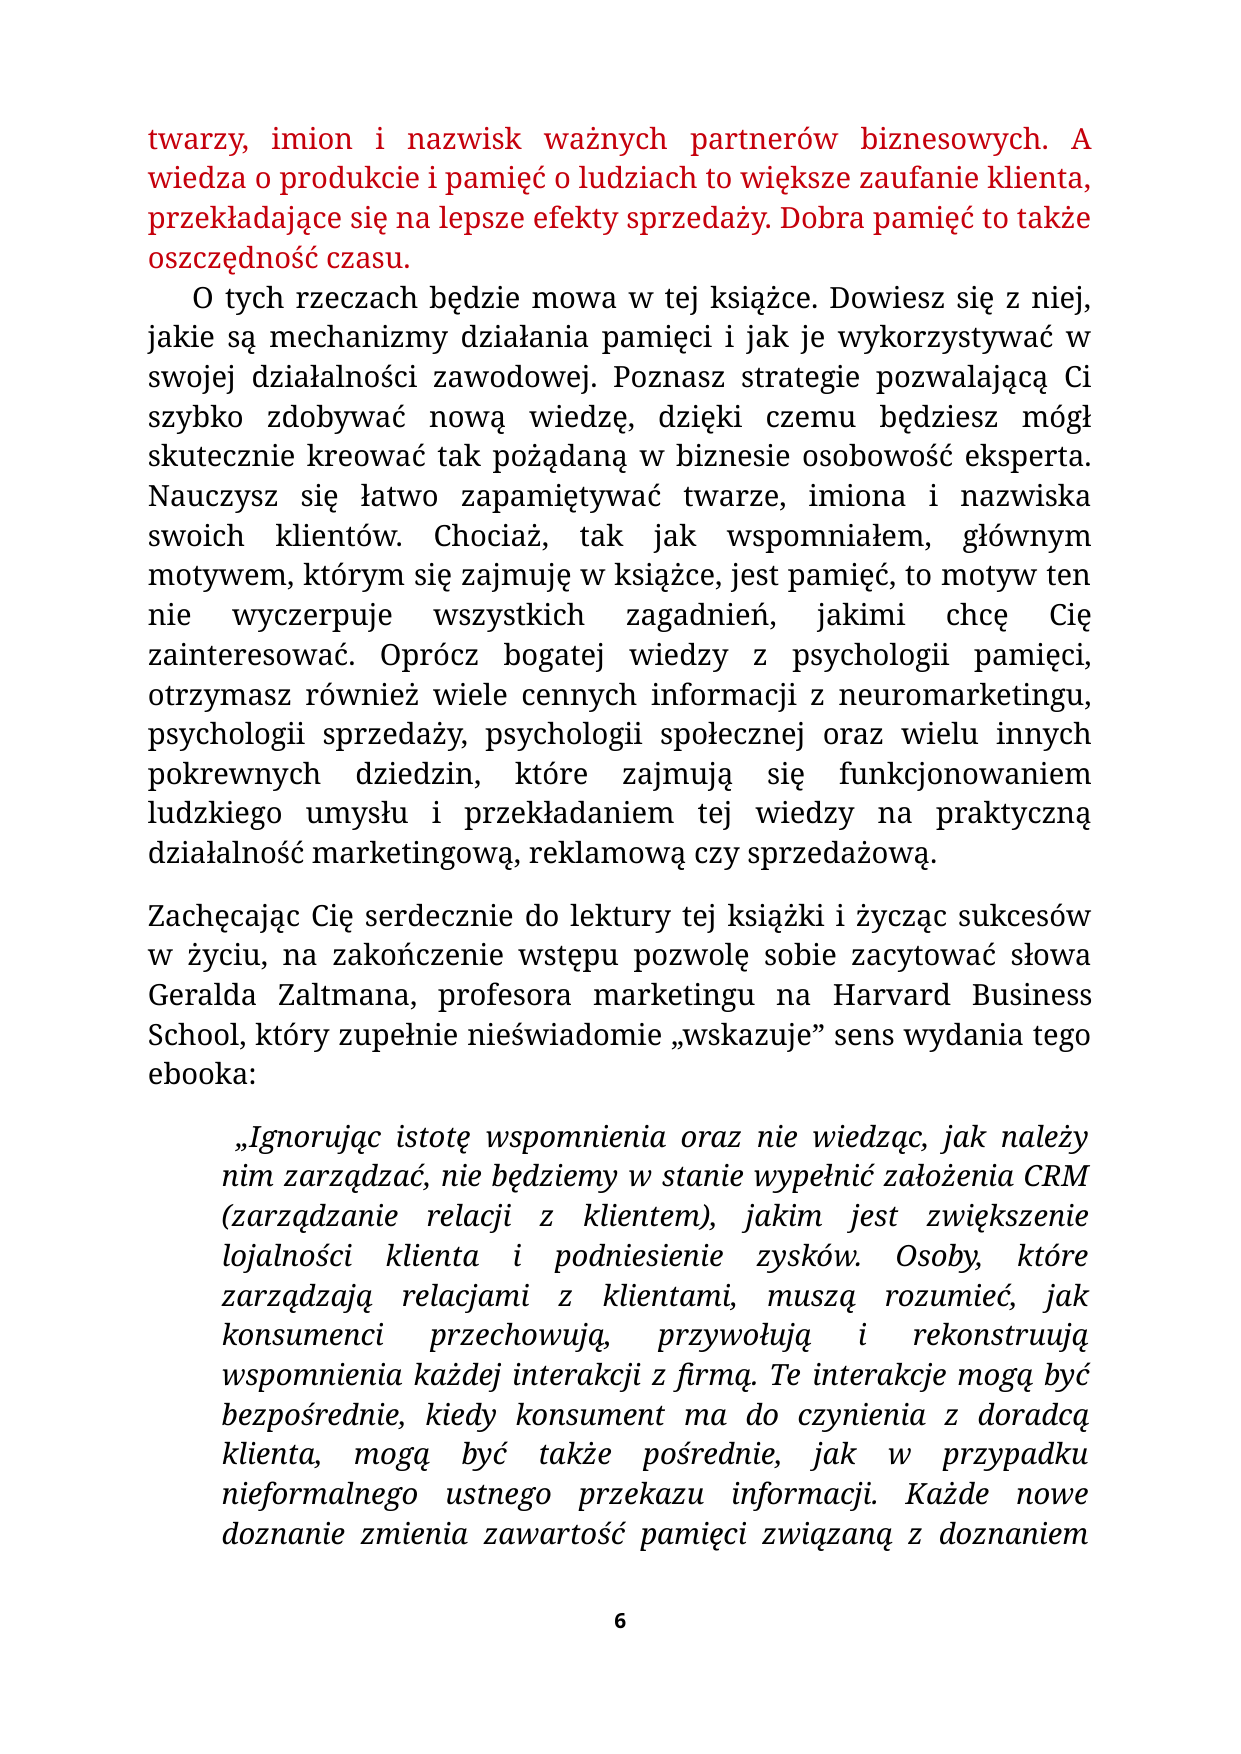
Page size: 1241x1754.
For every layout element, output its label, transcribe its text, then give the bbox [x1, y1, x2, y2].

text Zachęcając Cię serdecznie do lektury tej książki i życząc sukcesów w życiu, na zakończenie wstępu pozwolę sobie zacytować słowa Geralda Zaltmana, profesora marketingu na Harvard Business School, który zupełnie nieświadomie „wskazuje” sens wydania tego ebooka: [148, 895, 1093, 1093]
text twarzy, imion i nazwisk ważnych partnerów biznesowych. A wiedza o produkcie i pamięć o ludziach to większe zaufanie klienta, przekładające się na lepsze efekty sprzedaży. Dobra pamięć to także oszczędność czasu. [148, 118, 1093, 277]
text „Ignorując istotę wspomnienia oraz nie wiedząc, jak należy nim zarządzać, nie będziemy w stanie wypełnić założenia CRM (zarządzanie relacji z klientem), jakim jest zwiększenie lojalności klienta i podniesienie zysków. Osoby, które zarządzają relacjami z klientami, muszą rozumieć, jak konsumenci przechowują, przywołują i rekonstruują wspomnienia każdej interakcji z firmą. Te interakcje mogą być bezpośrednie, kiedy konsument ma do czynienia z doradcą klienta, mogą być także pośrednie, jak w przypadku nieformalnego ustnego przekazu informacji. Każde nowe doznanie zmienia zawartość pamięci związaną z doznaniem [221, 1116, 1093, 1553]
text O tych rzeczach będzie mowa w tej książce. Dowiesz się z niej, jakie są mechanizmy działania pamięci i jak je wykorzystywać w swojej działalności zawodowej. Poznasz strategie pozwalającą Ci szybko zdobywać nową wiedzę, dzięki czemu będziesz mógł skutecznie kreować tak pożądaną w biznesie osobowość eksperta. Nauczysz się łatwo zapamiętywać twarze, imiona i nazwiska swoich klientów. Chociaż, tak jak wspomniałem, głównym motywem, którym się zajmuję w książce, jest pamięć, to motyw ten nie wyczerpuje wszystkich zagadnień, jakimi chcę Cię zainteresować. Oprócz bogatej wiedzy z psychologii pamięci, otrzymasz również wiele cennych informacji z neuromarketingu, psychologii sprzedaży, psychologii społecznej oraz wielu innych pokrewnych dziedzin, które zajmują się funkcjonowaniem ludzkiego umysłu i przekładaniem tej wiedzy na praktyczną działalność marketingową, reklamową czy sprzedażową. [148, 277, 1093, 872]
